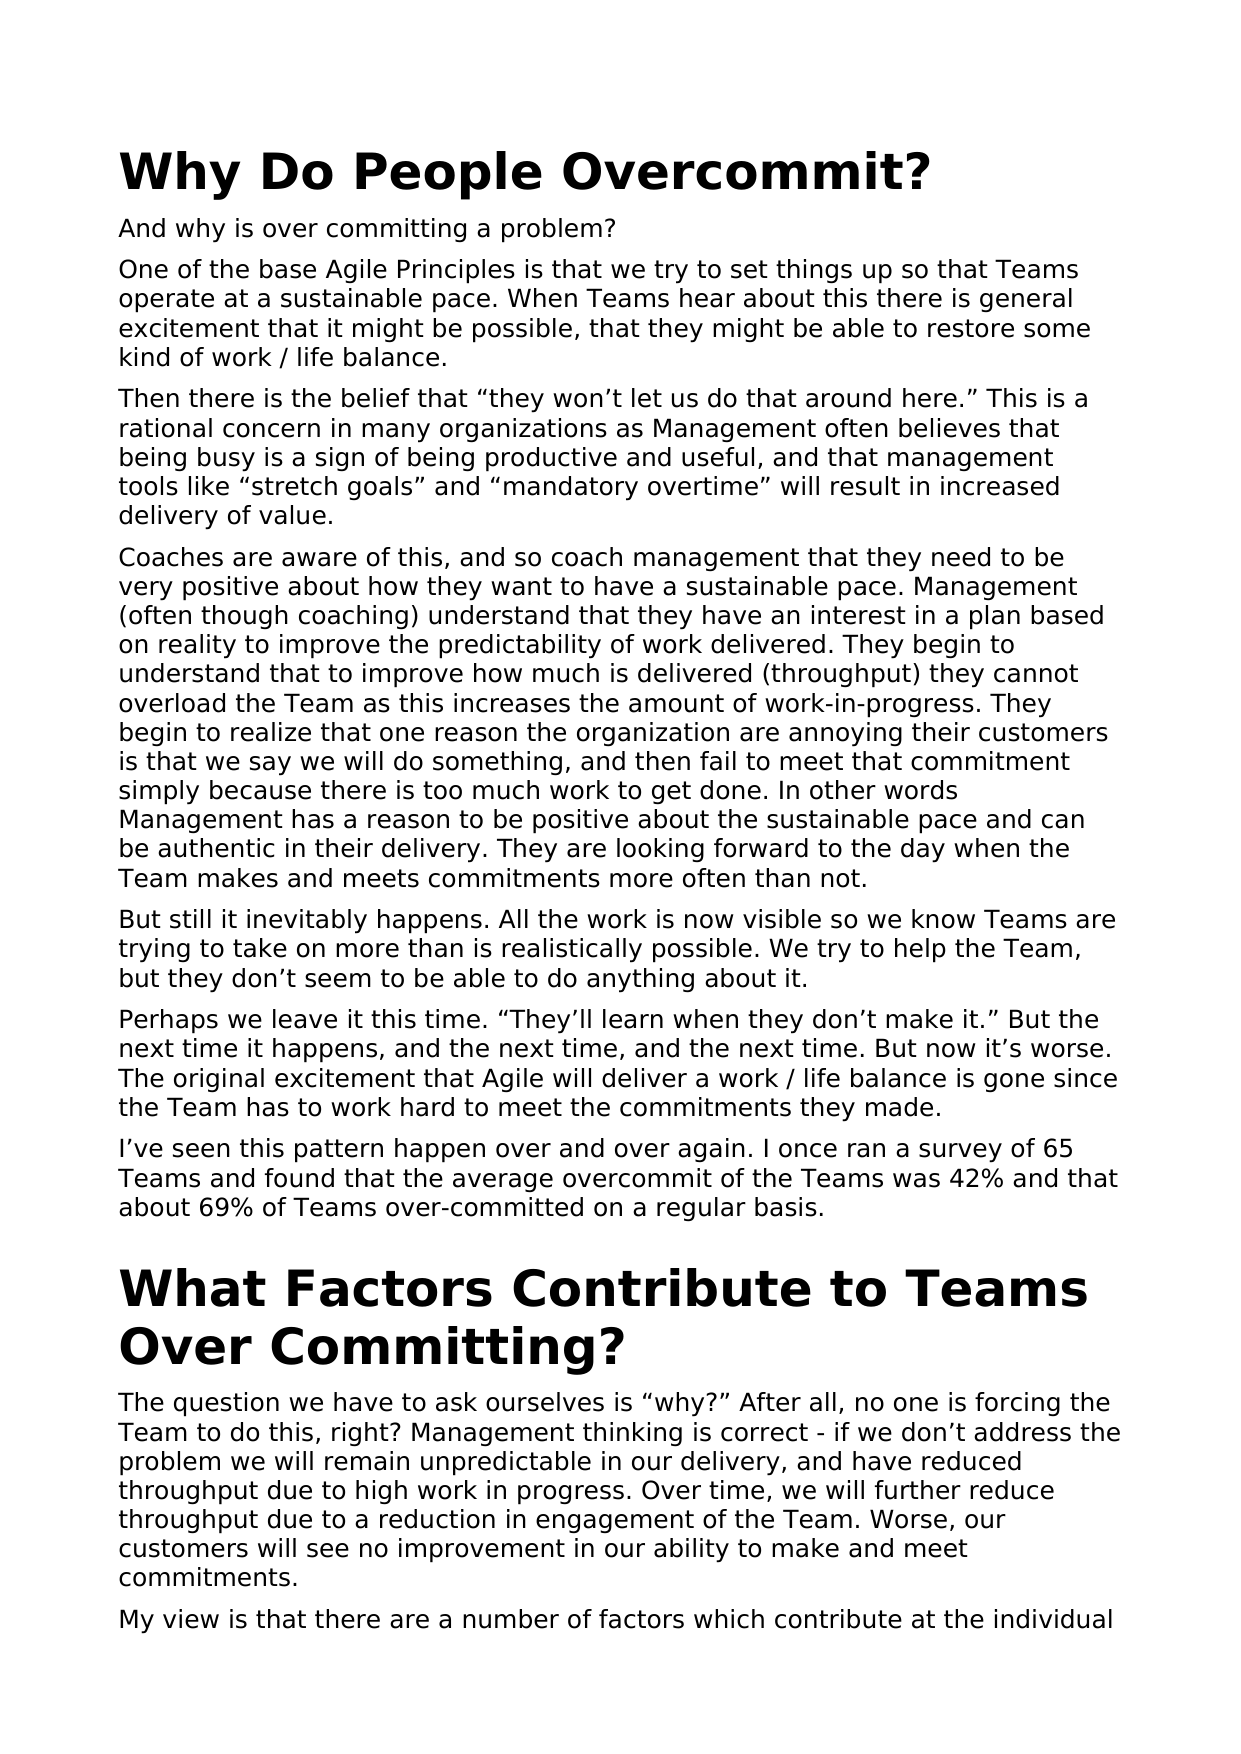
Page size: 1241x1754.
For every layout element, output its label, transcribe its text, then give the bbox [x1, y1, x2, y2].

text The question we have to ask ourselves is “why?” After all, no one is forcing the Team to do this, right? Management thinking is correct - if we don’t address the problem we will remain unpredictable in our delivery, and have reduced throughput due to high work in progress. Over time, we will further reduce throughput due to a reduction in engagement of the Team. Worse, our customers will see no improvement in our ability to make and meet commitments. [118, 1389, 1122, 1593]
text Then there is the belief that “they won’t let us do that around here.” This is a rational concern in many organizations as Management often believes that being busy is a sign of being productive and useful, and that management tools like “stretch goals” and “mandatory overtime” will result in increased delivery of value. [118, 385, 1122, 531]
text My view is that there are a number of factors which contribute at the individual [118, 1605, 1122, 1634]
subtitle What Factors Contribute to Teams Over Committing? [118, 1260, 1122, 1376]
text I’ve seen this pattern happen over and over again. I once ran a survey of 65 Teams and found that the average overcommit of the Teams was 42% and that about 69% of Teams over-committed on a regular basis. [118, 1135, 1122, 1222]
text But still it inevitably happens. All the work is now visible so we know Teams are trying to take on more than is realistically possible. We try to help the Team, but they don’t seem to be able to do anything about it. [118, 906, 1122, 993]
text Coaches are aware of this, and so coach management that they need to be very positive about how they want to have a sustainable pace. Management (often though coaching) understand that they have an interest in a plan based on reality to improve the predictability of work delivered. They begin to understand that to improve how much is delivered (throughput) they cannot overload the Team as this increases the amount of work-in-progress. They begin to realize that one reason the organization are annoying their customers is that we say we will do something, and then fail to meet that commitment simply because there is too much work to get done. In other words Management has a reason to be positive about the sustainable pace and can be authentic in their delivery. They are looking forward to the day when the Team makes and meets commitments more often than not. [118, 543, 1122, 893]
text Perhaps we leave it this time. “They’ll learn when they don’t make it.” But the next time it happens, and the next time, and the next time. But now it’s worse. The original excitement that Agile will deliver a work / life balance is gone since the Team has to work hard to meet the commitments they made. [118, 1006, 1122, 1122]
text And why is over committing a problem? [118, 214, 1122, 243]
text One of the base Agile Principles is that we try to set things up so that Teams operate at a sustainable pace. When Teams hear about this there is general excitement that it might be possible, that they might be able to restore some kind of work / life balance. [118, 256, 1122, 372]
subtitle Why Do People Overcommit? [118, 143, 1122, 201]
